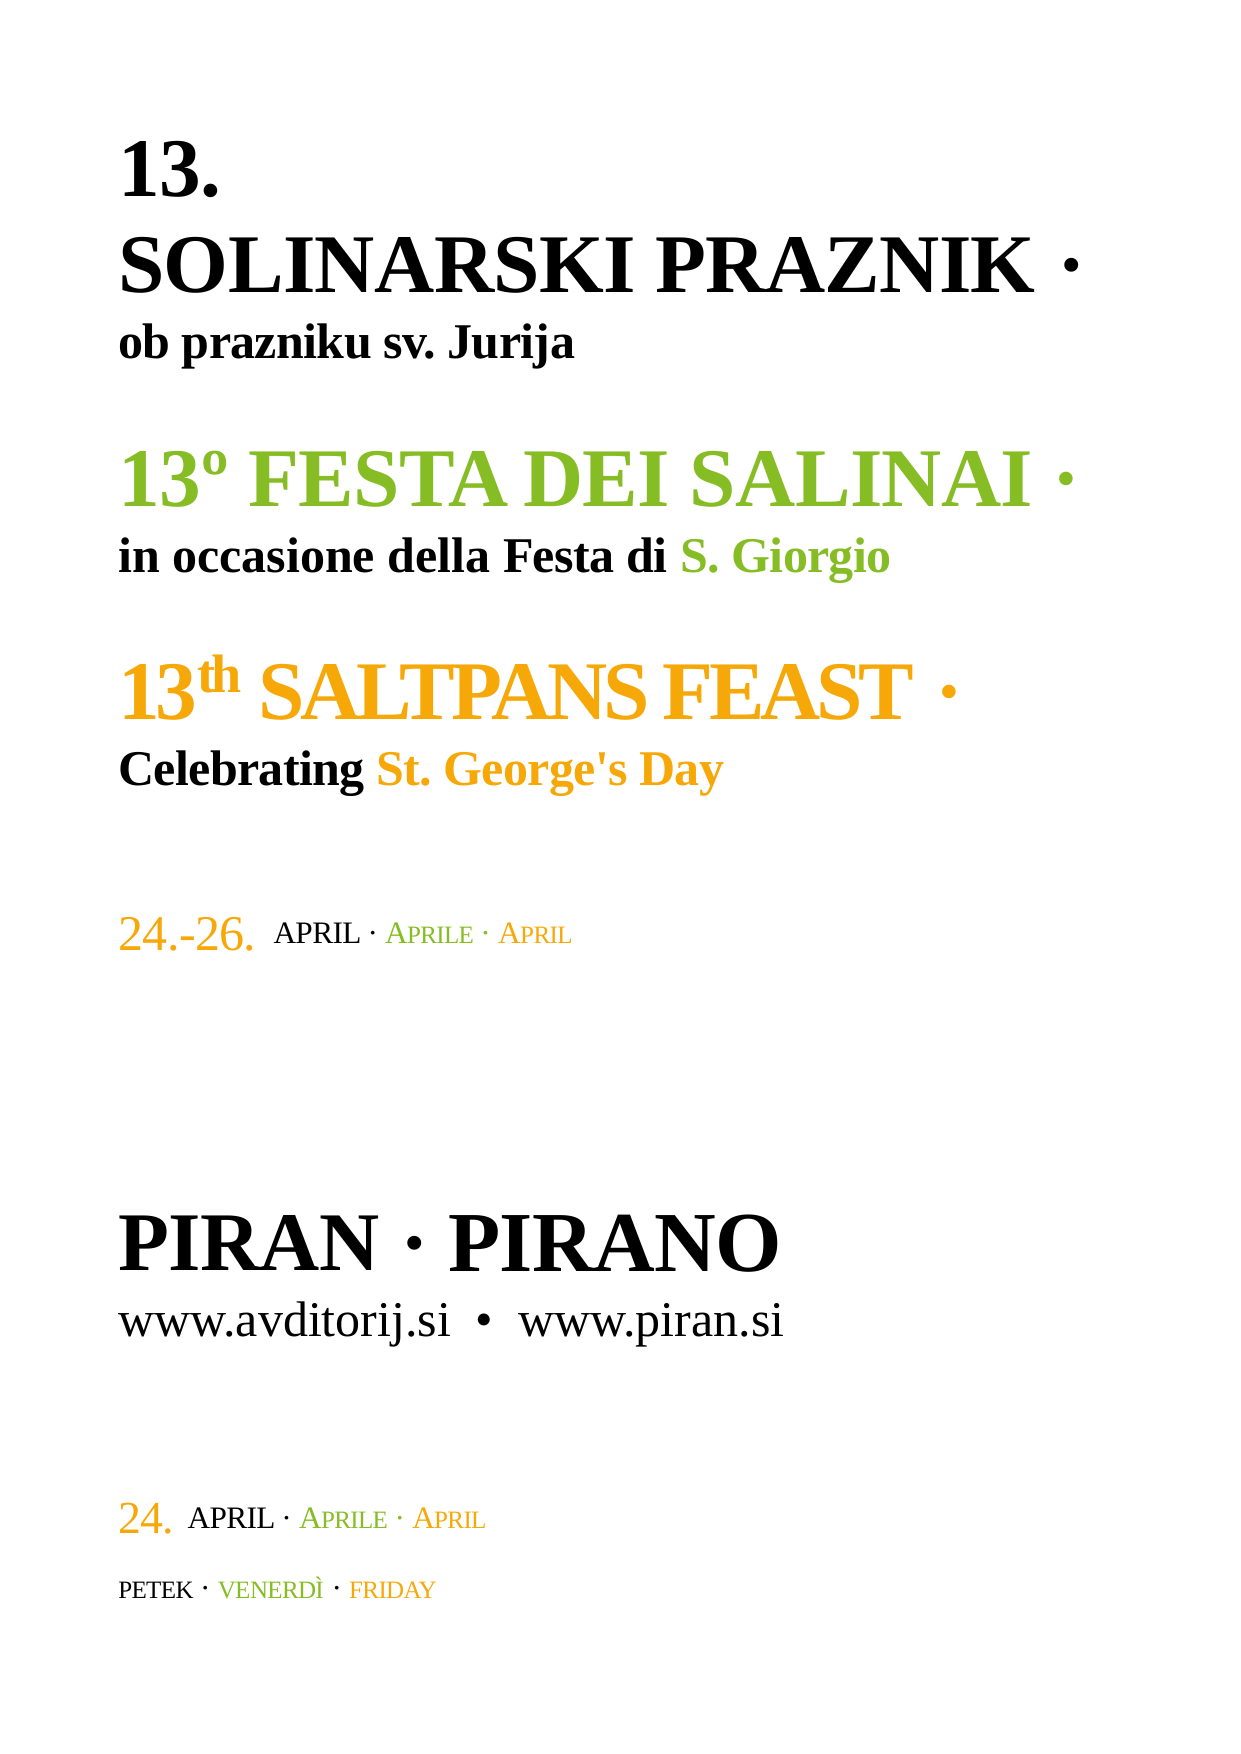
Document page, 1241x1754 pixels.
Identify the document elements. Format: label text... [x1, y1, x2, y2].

text 24.-26. APRIL · Aprile · April [118, 904, 1122, 961]
text www.avditorij.si • www.piran.si [118, 1290, 1122, 1347]
text 13º FESTA DEI SALINAI · in occasione della Festa di S. Giorgio [118, 427, 1122, 583]
text 13. SOLINARSKI PRAZNIK · ob prazniku sv. Jurija [118, 118, 1122, 370]
text 24. APRIL · Aprile · April [118, 1491, 1122, 1544]
text petek · venerdì · friday [118, 1569, 1122, 1605]
text 13th Saltpans Feast · Celebrating St. George's Day [118, 640, 1122, 796]
text PIRAN · PIRANO [118, 1191, 1122, 1290]
